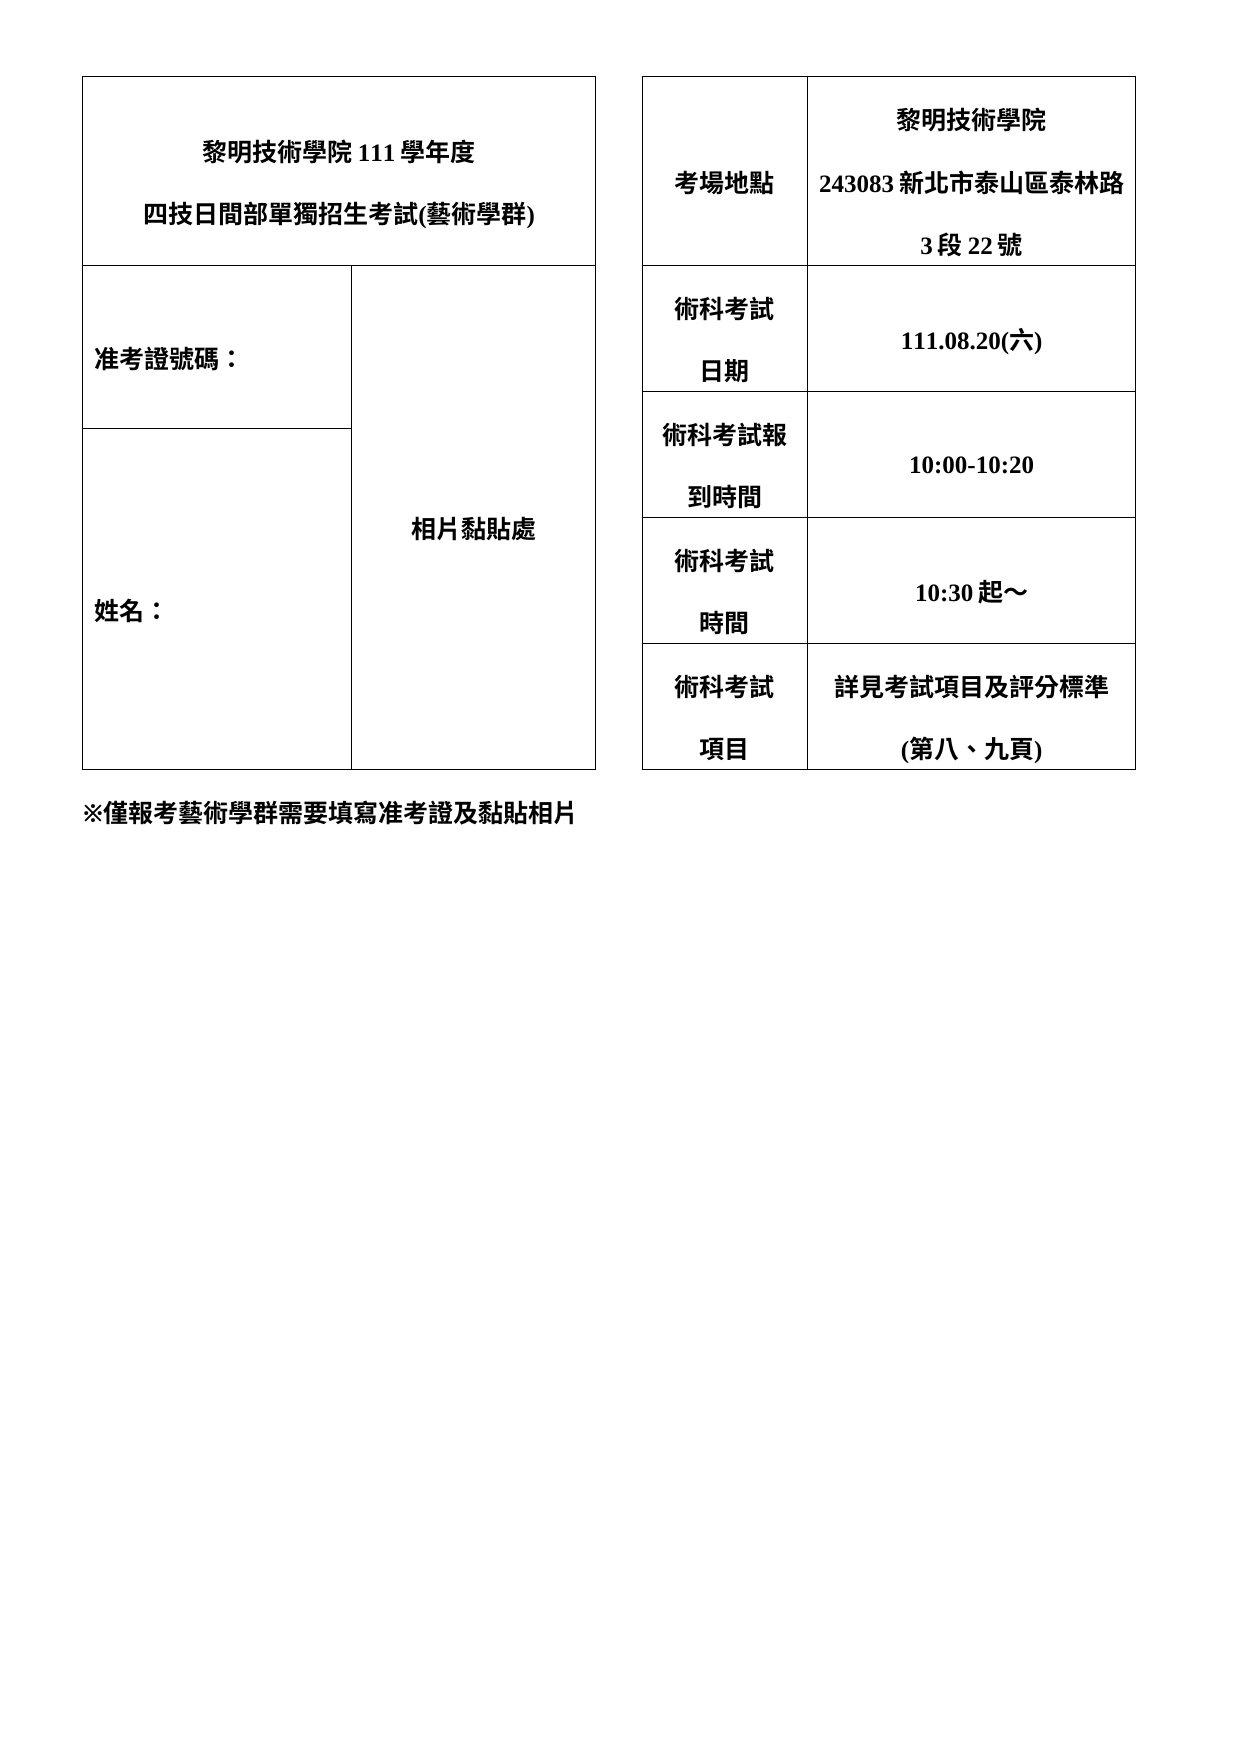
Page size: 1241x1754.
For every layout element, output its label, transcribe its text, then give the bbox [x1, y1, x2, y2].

text ※僅報考藝術學群需要填寫准考證及黏貼相片 [83, 770, 1162, 832]
table_cell 111.08.20(六) [808, 266, 1135, 391]
table_header 黎明技術學院111學年度 四技日間部單獨招生考試(藝術學群) [83, 77, 595, 265]
table_cell 術科考試 時間 [643, 518, 807, 643]
table_cell 相片黏貼處 [352, 266, 595, 769]
table_cell 10:30起～ [808, 518, 1135, 643]
table_header 黎明技術學院 243083新北市泰山區泰林路3段22號 [808, 77, 1135, 265]
table_cell 准考證號碼： [83, 266, 351, 428]
table_cell 術科考試報到時間 [643, 392, 807, 517]
table_cell 詳見考試項目及評分標準(第八、九頁) [808, 644, 1135, 769]
table_header 考場地點 [643, 77, 807, 265]
table_header [596, 76, 642, 769]
table_cell 姓名： [83, 429, 351, 769]
table_cell 術科考試 日期 [643, 266, 807, 391]
table_cell 術科考試 項目 [643, 644, 807, 769]
table_cell 10:00-10:20 [808, 392, 1135, 517]
